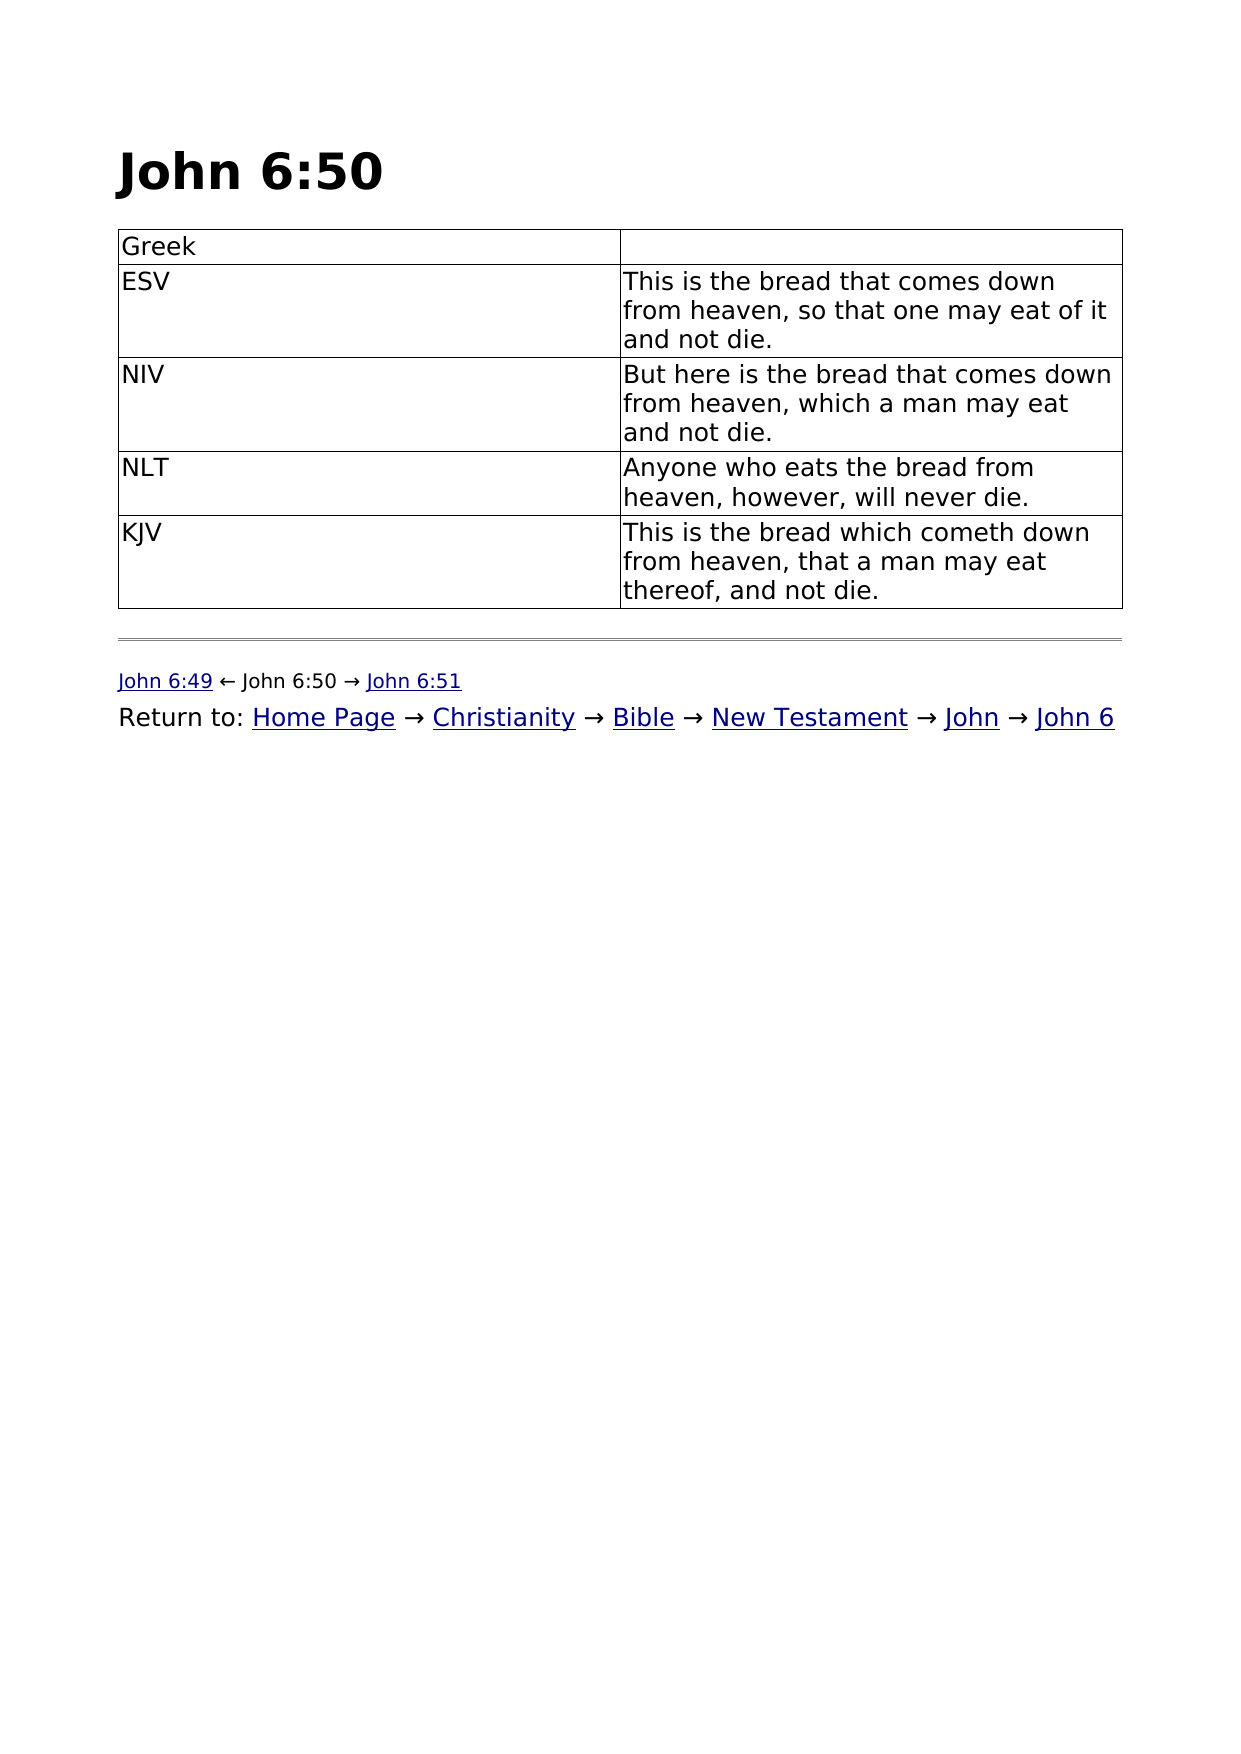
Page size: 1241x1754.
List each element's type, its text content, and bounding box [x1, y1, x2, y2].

table_cell This is the bread that comes down from heaven, so that one may eat of it and not die. [621, 265, 1122, 357]
text John 6:49 ← John 6:50 → John 6:51 [118, 669, 1122, 704]
table_cell NIV [119, 358, 620, 451]
table_cell But here is the bread that comes down from heaven, which a man may eat and not die. [621, 358, 1122, 451]
table_header [621, 230, 1122, 264]
table_cell This is the bread which cometh down from heaven, that a man may eat thereof, and not die. [621, 516, 1122, 608]
table_cell KJV [119, 516, 620, 608]
table_cell Anyone who eats the bread from heaven, however, will never die. [621, 452, 1122, 515]
subtitle John 6:50 [118, 143, 1122, 201]
table_cell ESV [119, 265, 620, 357]
table_cell NLT [119, 452, 620, 515]
text Return to: Home Page → Christianity → Bible → New Testament → John → John 6 [118, 704, 1122, 733]
table_header Greek [119, 230, 620, 264]
